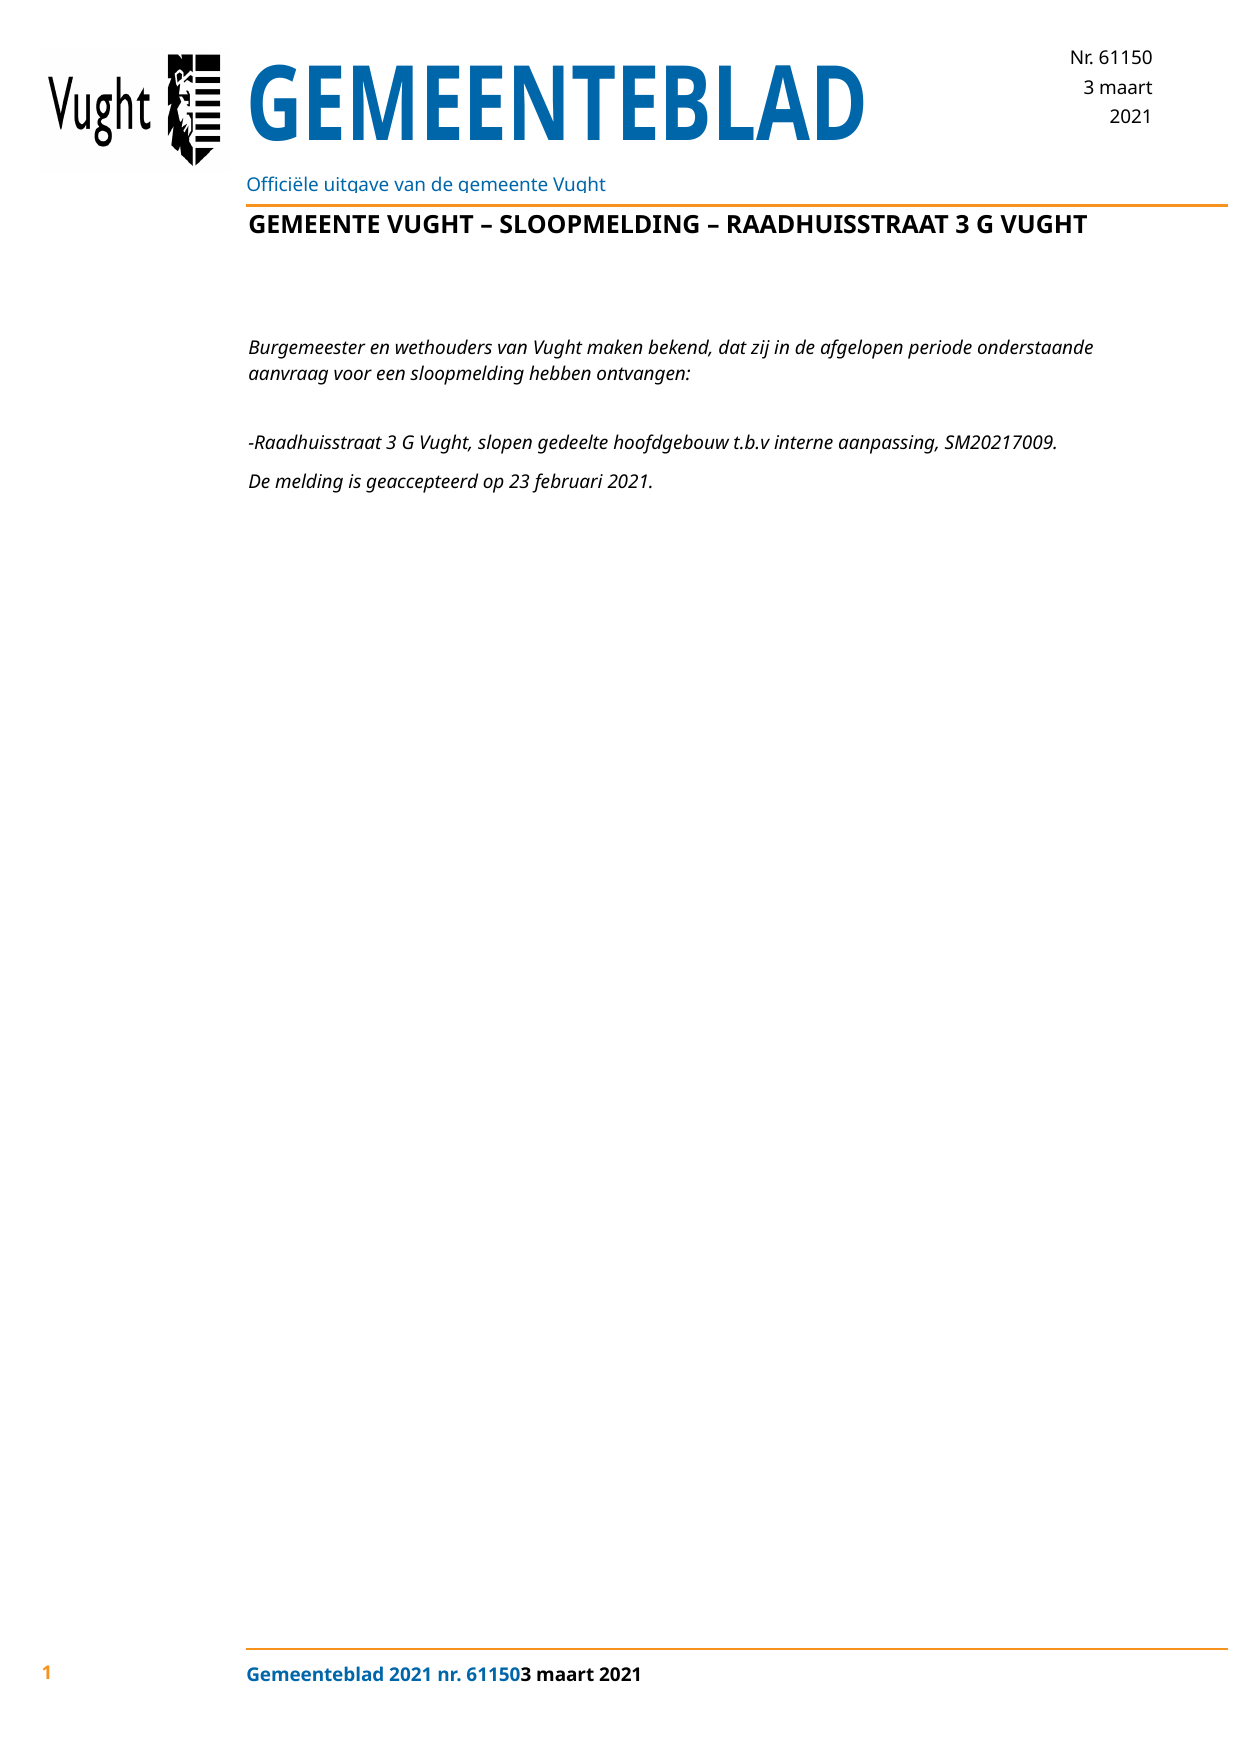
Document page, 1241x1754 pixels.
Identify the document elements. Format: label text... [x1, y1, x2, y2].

text -Raadhuisstraat 3 G Vught, slopen gedeelte hoofdgebouw t.b.v interne aanpassing, SM20217009. [248, 429, 1152, 454]
text De melding is geaccepteerd op 23 februari 2021. [248, 468, 1152, 494]
text Burgemeester en wethouders van Vught maken bekend, dat zij in de afgelopen periode onderstaande aanvraag voor een sloopmelding hebben ontvangen: [248, 334, 1152, 386]
picture [41, 47, 231, 172]
text GEMEENTE VUGHT – SLOOPMELDING – RAADHUISSTRAAT 3 G VUGHT [248, 207, 1152, 241]
